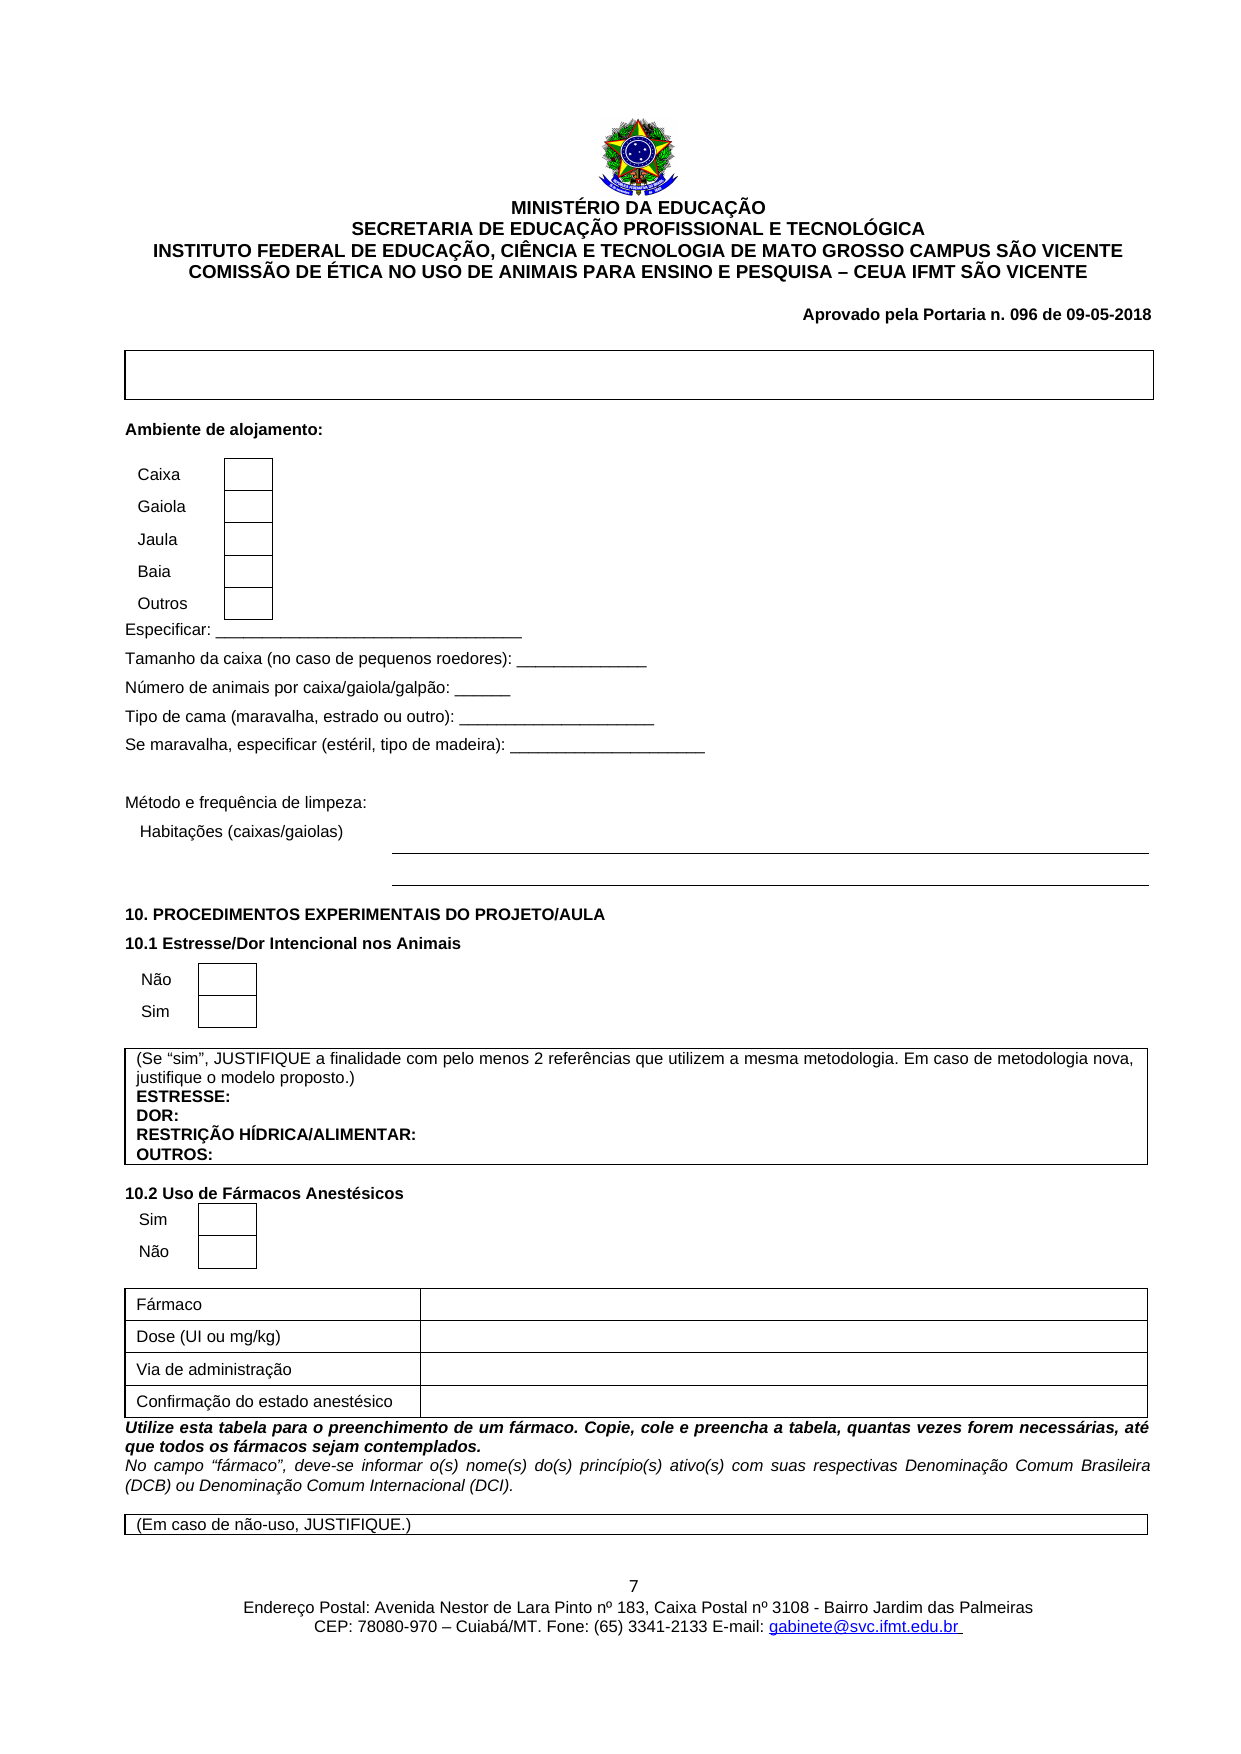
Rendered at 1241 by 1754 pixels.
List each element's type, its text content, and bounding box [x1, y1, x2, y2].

text Utilize esta tabela para o preenchimento de um fármaco. Copie, cole e preencha a tabela, quantas vezes forem necessárias, até que todos os fármacos sejam contemplados. [125, 1418, 1152, 1456]
table_cell [199, 1236, 256, 1267]
table_cell [225, 491, 272, 522]
table_cell [128, 853, 392, 885]
text Método e frequência de limpeza: [125, 793, 1152, 812]
table_cell [421, 1353, 1147, 1384]
text 10.1 Estresse/Dor Intencional nos Animais [125, 934, 1152, 953]
table_cell Gaiola [126, 490, 224, 522]
table_cell [225, 588, 272, 619]
text 10.2 Uso de Fármacos Anestésicos [125, 1184, 1152, 1203]
text Especificar: _________________________________ [125, 620, 1152, 639]
table_header [126, 351, 1153, 399]
text No campo “fármaco”, deve-se informar o(s) nome(s) do(s) princípio(s) ativo(s) com suas respectivas Denominação Comum Brasileira (DCB) ou Denominação Comum Internacional (DCI). [125, 1456, 1152, 1494]
table_header [225, 459, 272, 490]
table_cell Jaula [126, 522, 224, 554]
table_cell Não [127, 1235, 198, 1267]
table_header [421, 1289, 1147, 1320]
table_cell [225, 556, 272, 587]
table_header [392, 821, 1148, 853]
table_header Não [130, 963, 198, 995]
text 10. PROCEDIMENTOS EXPERIMENTAIS DO PROJETO/AULA [125, 905, 1152, 924]
table_header Habitações (caixas/gaiolas) [128, 821, 392, 853]
table_cell [421, 1386, 1147, 1417]
table_header Sim [127, 1203, 198, 1235]
table_cell [421, 1321, 1147, 1352]
text Tamanho da caixa (no caso de pequenos roedores): ______________ [125, 649, 1152, 668]
table_header Fármaco [126, 1289, 420, 1320]
text Ambiente de alojamento: [125, 419, 1152, 438]
table_cell Outros [126, 587, 224, 619]
table_header (Em caso de não-uso, JUSTIFIQUE.) [126, 1515, 1147, 1534]
table_header [199, 964, 256, 995]
table_header [199, 1204, 256, 1235]
text Se maravalha, especificar (estéril, tipo de madeira): _____________________ [125, 735, 1152, 754]
table_cell [392, 854, 1148, 885]
text Número de animais por caixa/gaiola/galpão: ______ [125, 678, 1152, 697]
table_cell Baia [126, 555, 224, 587]
table_cell Via de administração [126, 1353, 420, 1384]
table_cell Sim [130, 995, 198, 1027]
table_header Caixa [126, 458, 224, 490]
table_cell [225, 523, 272, 554]
table_cell Confirmação do estado anestésico [126, 1386, 420, 1417]
text Tipo de cama (maravalha, estrado ou outro): _____________________ [125, 706, 1152, 726]
table_cell Dose (UI ou mg/kg) [126, 1321, 420, 1352]
table_cell [199, 996, 256, 1027]
table_header (Se “sim”, JUSTIFIQUE a finalidade com pelo menos 2 referências que utilizem a mesma metodologia. Em caso de metodologia nova, justifique o modelo proposto.) ESTRESSE: DOR: RESTRIÇÃO HÍDRICA/ALIMENTAR: OUTROS: [126, 1049, 1147, 1163]
